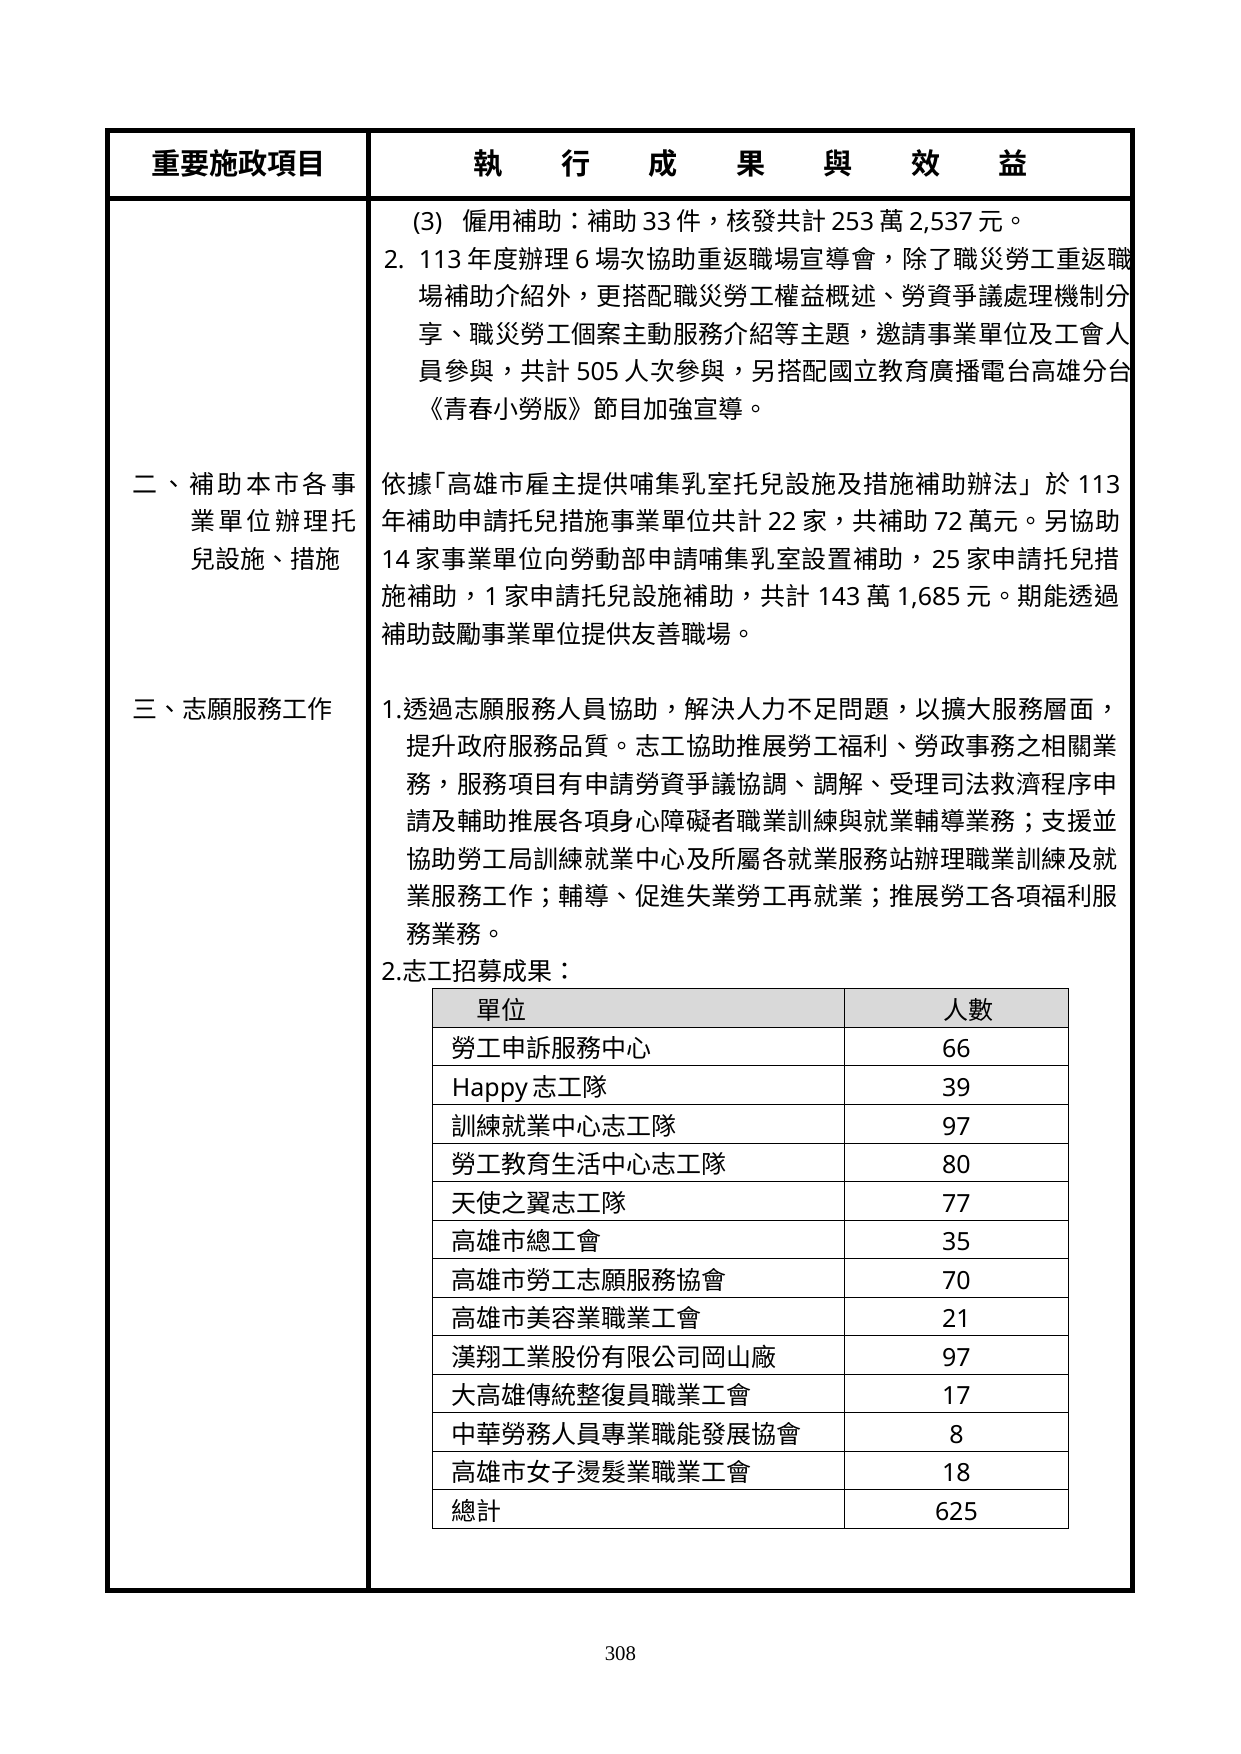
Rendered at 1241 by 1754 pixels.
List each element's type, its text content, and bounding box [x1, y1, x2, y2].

table_cell 高雄市總工會 [433, 1221, 844, 1258]
table_cell Happy志工隊 [433, 1066, 844, 1104]
table_cell 18 [845, 1452, 1068, 1489]
table_cell 21 [845, 1298, 1068, 1335]
table_cell 70 [845, 1259, 1068, 1297]
table_cell 勞工教育生活中心志工隊 [433, 1144, 844, 1181]
table_cell 80 [845, 1144, 1068, 1181]
table_cell 17 [845, 1375, 1068, 1412]
table_cell 97 [845, 1336, 1068, 1374]
table_cell 二、補助本市各事業單位辦理托兒設施、措施 三、志願服務工作 [110, 201, 366, 1588]
table_header 人數 [845, 989, 1068, 1027]
table_cell 訓練就業中心志工隊 [433, 1105, 844, 1142]
table_cell 35 [845, 1221, 1068, 1258]
table_cell 天使之翼志工隊 [433, 1182, 844, 1219]
table_cell 625 [845, 1490, 1068, 1528]
table_cell 高雄市勞工志願服務協會 [433, 1259, 844, 1297]
table_cell 高雄市美容業職業工會 [433, 1298, 844, 1335]
table_cell 1.輔導本市各類型工會發展及協助籌組工會 (1)為健全工會組織功能，運用各級工會會議場合加強宣導，並指派專責人員加強輔導工會運作。 (2)協助本市勞工依工會法規定籌組工會，共計輔導籌組高雄市中鋼集團總工會1家工會聯合組織、台灣苯乙烯工業股份有限公司企業工會、高雄市政府工務局公園處工會、國泰綜合證券股份有限公司企業工會、高雄市立大同醫院工會等4家企業工會、高雄市美妝業人員職業工會、高雄市高壓水刀從業人員職業工會、高雄市宗教禮生服務人員職業工會、高雄市車輛道路救援從業人員職業工會等4家職業工會、及南台灣外送產業工會、中華民國碳盤查產業工會、高雄市非營利組織產業工會、台灣碼頭倉儲裝卸業產業工會等4家產業工會成立。 2.加強督導本市現有各級工會，確實發揮組織功能 (1)為了解本市各級工會運作情形，適時解決工會各項爭議，指派相關人員列席本市各級工會會議。113年度輔導本市各級工會召開會員(代表)大會652會次、理事會2,033會次、監事會1,051會次，合計3,736會次。 (2)督導本市各級產、職、企業工會，按季填報會員動態統計表，另自行開發建置工會網路資訊管理系統，輔導各工會於系統建置基本資料、線上申請法定會議及上傳各項會議紀錄，俾以掌握工會組織概況，截至113年12月底，已有867家工會使用。 (3)輔導本市未依法運作之工會，截至113年12月底，已輔導改善125家、解散6家工會、訪視24家工會，將持續輔導工會依法令規定辦理。 辦理本市113年模範勞工選拔及表揚業務 1.研訂「高雄市113年模範勞工選拔及表揚要點」、「高雄市113年模範勞工表揚大會活動實施計畫」，並成立選拔委員會，決議本市113年度模範勞工48名。 2.113年4月27日在高雄林皇宮辦理「高雄市113年模範勞工暨績優工會表揚活動」，由陳其邁市長親臨授獎，並與模範勞工合影留念。 3.經模範勞工投票決議：獎勵方案為泰國參訪旅遊活動，招標核付共計115萬5,000元。 輔導事業單位成立職工福利委員會及運作相關事宜 1.113年度輔導職工福利機構會務運作相關業務共計1,444件。 2.備查114年度預算書計86件、113年度預算書計261件、112年度決算書計363件、輔導主任委員改選計222件，成立職工福利委員會及轉入、註銷、轉出本市或變更地址計23件，其他為會議紀錄、開會通知單、委員變更、章程變更等事項計489件。 1.推動高中職勞動法制教育，鼓勵本市各高職學校開設勞動法制課程，113年度辦理高中職勞動法制教育校園巡迴演講，共計30所學校、43場次講座，授課師生計有1萬4,059人次參與。 2.擴大勞工教育參與層面 (1)與國立教育廣播電臺合製勞動教育廣播節目『青春小勞板』，並於每週六晚上8:00~8:30播出，共52集節目，以故事型態邀請各界職場達人分享實際案例外，也透過分享各項工作心法，無論表達力、企劃力、人際力及各種職場戰技，讓青年聽眾朋友快速瞭解職場生態、培養職場戰鬥能力，做自己人生的老闆。 (2)為提昇女性勞工職場勞動權益、落實工會性平精神，於113年3月8日在夢時代購物中心8樓演藝廳，舉辦「113年國際婦女節工會女性幹部講座」，邀請高雄市女性權益促進會教育推廣主任陳佩儀以「打造性別友善職場-性別平等工作法修法重點及提升女性勞動參與權益」為題，計有135位工會女性幹部參加。 (3)113年7月4日假勞工局大禮堂舉辦「工會幹部知能講座」，邀請財團法人主婦聯盟環境保護基金會南部辦公室主任陳婉娥講授「探討淨零轉型下勞工處境」及高雄市佛明社區復健中心副主任陳輝明講授「新修正精神衛生法與勞動權益議題」等計275位工會幹部參加；並於113年10月18日假勞工局5樓簡報室辦理「工會組織運作培力研習會」邀請樹德科技大學許震宇助理教授講授會議規範及模擬演練，計有135名工會幹部參加。 (4)113年度計發行高市勞工刊物2期及合輯1冊，將勞工權益法規、職災防範、勞動文化、勞工保險給付、就業案例分享等內容，與時俱進地向民眾推廣勞動法規與勞政作為，促進民眾瞭解自身工作權益。 113年度受理職災勞工死亡及失能者申請本市職災慰問金共計核發231件，新臺幣1,869萬元。 1.配合勞動部職業安全衛生署推動職業災害勞工個案主動服務計畫，113年度共計服務1,461位個案，協助職災勞工權益維護，其中深入服務289位個案，提供職災勞工及家屬心理支持與社會適應，並協助職災勞工重返職場。 2.主動關懷職災個案並提供諮詢，113年度提供職災權益諮詢9,991人次、轉介法律協助362人次、勞資爭議協處312人次、經濟資源協助687人次、提供或轉介心理支持輔導116人次、復工職能復健676人次、職重協助33人、轉介社政資源98人次、職業病認(鑑)定10人次、提供職業訓練資訊16人次、就業服務協助51人次、復工追蹤750人次，共計1萬3,102人次。 依據辦理重返職場補助辦法辦理各項津貼、補助審核及發放，113年度補助情形： 輔助設施補助：補助1件，核發共計1萬4,000元。 職能復健津貼：補助128件，核發共計125萬495元。 僱用補助：補助33件，核發共計253萬2,537元。 113年度辦理6場次協助重返職場宣導會，除了職災勞工重返職場補助介紹外，更搭配職災勞工權益概述、勞資爭議處理機制分享、職災勞工個案主動服務介紹等主題，邀請事業單位及工會人員參與，共計505人次參與，另搭配國立教育廣播電台高雄分台《青春小勞版》節目加強宣導。 依據｢高雄市雇主提供哺集乳室托兒設施及措施補助辦法」於113年補助申請托兒措施事業單位共計22家，共補助72萬元。另協助14家事業單位向勞動部申請哺集乳室設置補助，25家申請托兒措施補助，1家申請托兒設施補助，共計143萬1,685元。期能透過補助鼓勵事業單位提供友善職場。 1.透過志願服務人員協助，解決人力不足問題，以擴大服務層面，提升政府服務品質。志工協助推展勞工福利、勞政事務之相關業務，服務項目有申請勞資爭議協調、調解、受理司法救濟程序申請及輔助推展各項身心障礙者職業訓練與就業輔導業務；支援並協助勞工局訓練就業中心及所屬各就業服務站辦理職業訓練及就業服務工作；輔導、促進失業勞工再就業；推展勞工各項福利服務業務。 2.志工招募成果： 為協助本市勞工解決居住問題，長期提供復興西區90戶及前峰東區84戶，共計174戶社會住宅，供本市勞工低價承租。 對於設籍於本市4個月以上事業單位之工會幹部或勞工提供以下補助： 1.補助申請時，設籍本市4個月以上，且勞務提供地在本市之工會幹部或遭資方解僱之勞工，為確認僱傭關係存在並請求回復原職位，經依勞資爭議處理法或勞動事件法調解不成立後，起訴或續行訴訟之律師費、裁判費及訴訟期間之生活費用。 2.補助申請時，設籍本市4個月以上，且勞務提供地在本市之勞工，因前款以外之勞資爭議致權益受損事件，經依勞資爭議處理法或勞動事件法調解不成立後，起訴或續行訴訟之律師費及裁判費。 3.補助會址設於本市之工(分)會，或申請時設籍本市4個月以上之工會幹部或勞工，依勞資爭議處理法提起不當勞動行為裁決案件之律師費。 4.113年度申請70案，通過50案，補助人數58人，補助經費284萬633元。113年度補助人數相較於112年度減少24人，補助經費增加17萬4,045元，顯示民眾尋求司法途徑爭取自身勞動權益時仍會申請權益基金補助，以減輕涉訟期間經濟支出之負荷。 5.另遇勞工於調解不成立之案件，均適時宣導可向法律扶助基金會申請訴訟補助之資訊，供當事人另外選擇法扶基金會訴訟扶助方式以減輕本市勞工權益基金之負擔。 113年受理勞資爭議案件統計表 爭議類別 處理方式 3.勞資爭議線上申請案件自101年3月15日實施，截至113年共受理1萬5,019件，其中113年度計有1,762件。 4.勞資爭議線上申請撤回案件自105年7月1日實施，截至113年共受理3,032件，其中113年度計有579件。 1.主動宣導、查核本市轄區已依法開戶但未足額提撥催繳事業單位計569家，另未按月提撥催繳及查核3,318家。 2.本市事業單位辦理無舊制及結清註銷勞工退休準備金專戶計458件、已足額提撥解除列管569件、申請暫停提撥341件、辦理本轄勞工退休準備金監督委員會相關變更、退休金給付及請求人會議1,302件。 1.為督促事業單位確實依勞動基準法規定辦理，保障勞工權益，113年度配合勞動部實施「公用事業」、「汽車客運(含國道一般公路)業」、「遊覽車客運業」、「鐵路運輸暨大眾捷運系統運輸業」、「航空運輸暨貨運承攬業」、「保全服務業」、「外籍移工」、「運用特殊加班與假日出勤業者」、「身心障礙者」、「影視製作與表演藝術業」、「社會工作服務業」、「人力供應暨複合支援服務業」、「幼兒園」、「違反勞動法令事業」、「因應嚴重特殊傳染性肺炎紓困補助業者」、「工讀生與部分工時」、「汽車貨運業」、「電子零組件製造業」、「金融服務業」、「醫療院所」及「漁業」專案共21類專案檢查；另針對事業單位易違法情事(如：超時工作、未給加班費、未給例假等)，實施落實法令遵循計畫，加強輔導中小企業遵守相關規定；會同相關機關如社會局公共安全專案、監理所遊覽車工時查核、教育局維護幼兒園公共安全聯合檢查等項檢查及受理民眾檢舉實施勞動檢查計查核4,140件。 2.113年勞動基準法裁處罰鍰案件計650家次，罰鍰金額3,168萬元。 3.113年度執行宣導會場次136次，宣導會課程著重於加強事業單位遵守勞動基準法、性別平等工作法促進平等措施、勞工退休準備金提撥及職場安全衛生促進、企業托兒及哺(集)乳室諮詢輔導服務之認知。 4.113年度輔導本市僱用勞工30人以上之事業單位完成新訂或修正工作規則，以明確規範勞資雙方權利義務218家次，另核備適用勞動基準法第84條之1工作者2,681家次。 1.成立「職業安全衛生輔導團」，培植具備勞動條件及安全衛生專長的民間志願服務人力，以「服務宅配到府」之理念，主動入場輔導，以問題診斷、提供改善方案代替消極裁罰。113年度招募49位輔導員，執行1,286場次安全衛生輔導訪視。 2.113年成立「臺灣港群-高雄區」、「台灣善美的」、「上鋌營造」、「高雄市政府交通局」及「高雄市政府捷運工程局」等5家安衛家族，累計至113年共計38家安衛家族，以安衛設施補助、相互觀摩及知識管理等相關資源，協助弱勢中小企業提升勞安技能，強化勞工工作安全，促進地方基層勞工就業，113年度辦理說明會、運作會議、訓練、觀摩及聯繫會報，計32場次共1,543人次參加。 3.本市薦送5家事業單位及2位優良人員代表本市參加勞動部113年全國性優良單位及人員選拔，其中4家獲得優良單位獎、2位人員獲得優良人員獎，於113年9月26日頒獎及表揚。 1.新設公司(工廠/工地)輔導、民政局通報小型修繕工地輔導、委外局限空間作業輔導、委外小型工地輔導等到府服務亮點工作，提升業者自主管理能力，及勞工工作安全意識與技能，俾以預防職災發生，共計實施2,728場次。 2.113年3月7日偕台電公司在台電興達電廠舉辦「台灣電力股份有限公司安全衛生管理高階主管論壇」，並邀請台灣電力工會工安處、勞動部職業安全衛生署、台電公司工安處及高階主管、台電高雄市11家廠處單位負責主管及協力廠商作業主管共130人與會，共同探討如何健全各項管理制度、具體化主動防災措施，以持續強化預防職災的免疫力。 3.113年6月7日與中國石油化學工業開發股份有限公司，在中石化公司大社廠締結為安全伙伴關係，簽署安全伙伴宣言，期待透過彼此合作，持續健全企業安全衛生管理系統，檢討並加強相關風險評估與危害控制，達成塑造企業工安文化，共創「零職災」的目標。 4.為推廣建築技術安全與營造業防災管理機制，督導業者由上而下落實工地施工安全，於113年8月5日舉辦「營造業職業災害預防高階主管座談會」，邀請100位營造廠與建設公司高階主管與會，並邀請優良工程金安獎獲獎與相關專業廠商現場分享及展示，藉以推廣營造業科技防災技術，並研討交流職場安全衛生管理相關議題，期能協助落實工安自主管理，並帶動各事業單位持續精進防災作為。 5.113年8月29日在中鋼總部大樓舉辦鋼鐵工業高階主管座談會，邀請110位高階主管代表與會，期透過相關實務與對策分享及交流研討座談，共同推動製程優化與安全管理。座談會針對鋼鐵業的減災策略進行雙向交流與討論，並特別邀請中鋼公司分享AI智能防災對策，藉以提升生產效率與安全保護，為鋼鐵業及勞工朋友創造一個更安全、更健康的工作環境。 6.113年9月26日在台灣中油公司林園石化廠舉辦「石化業安全衛生高階主管座談」，邀請63位業者代表參加，藉由案例分析與改善對策的研討，及邀請中華民國工業安全衛生協會代表說明智慧石化發展策略，期提升石化業製程安全及建構更完善的管理效能。 7.113年辦理一般安全衛生檢查、專案檢查、申訴檢舉案件檢查、重大職災檢查、災害調查、復工檢查、會同檢查、會勘及上級交辦檢查案件，強力監督業者職場安全衛生落實度，維護勞工安全健康，實施場次、件次統計如下： (1)職業安全衛生檢查：2萬1,627場次。 (2)職業安全衛生宣導：267場次。 (3)罰鍰處分807件次。 (4)停工263件次。 8.113年重大職業災害死亡人數計34人，將持續精進防災措施，以確保勞工生命財產安全。 1.外勞查察、法令諮詢、爭議處理及就服機構管理 (1)113年辦理移工查察訪視案件計2萬7件；查獲「聘僱未經許可、許可失效或他人所申請聘僱之外國人」案件104件。 (2)113年度受理有關移工法令諮詢案件計1萬3,448件；處理移工勞資爭議案2,557件；辦理雇主與第二類外國人提前解約驗證共4,772件。 (3)為落實私立就業服務機構管理，依評鑑成績分級辦理訪查，績優免評年度內訪查1次訂有42家，90分以上年度內訪查1次計有93家，80分以上未滿90分年度內訪查2次計有25家，70分以上未滿80分年度內訪查3次計有11家，未滿70分年度內訪查4次計有10家，新設立輔導年度內訪查1次計有63家，已完成訪視244家次。 2.移工法令宣導 (1)本府勞工局宣導移工來台相關注意事項、衛生規定及相關法令權益規定，另個別針對家庭類雇主、事業單位雇主、移工及私立就業服務機構進行宣導，計辦理8場，參加人數676人。 (2)賡續辦理「外國人聘僱相關法令」宣導，運用醫院燈箱廣告、臺鐵列車、公車車身廣告及廣告車等多元管道加強宣導，並辦理在地熱點宣導30場次，共計宣導6,250人次，俾利有效提醒雇主注意聘僱外國人相關事項。 (3)為利雇主及時尋找符合需求且合法看護，減少聘僱非法外國人擔任看護之情事，已建置「短期照服員資訊平台」，計有2, 627筆合格者資訊(截至113年12月31日止)。 1.勞工大學秉持多樣化課程設計，分為勞動法令、工作技藝、時尚技能、休閒育樂及生活應用等5大類課程。113年度開辦4期共計469班，報名人數7,535人次、上課人數7,397人次，鼓勵勞工在職場之外培養其他興趣及知能，提升生活品質與休閒樂活。其中勞動法令類課程共5班，分別為「勞動法令初階班」、「勞動法令十講」、「就業服務人員專業職能班」、「勞動法上的民法基礎概念(勞動法進階班)」及「勞動法進階十講)」，共計157人次參加。 2.辦理「高雄市勞工大學職能再提升斜槓圓夢暨成果展計畫」，成立勞工大學「創新創業專班」，培訓初階班30位及進階班25位學員，透過辦理斜槓新創主題展1場次、創新創業工作坊20場次、職場觀摩體驗11場次、職人分享1場次及創業新秀成果展1場次，協助創新創業者培養第二專長、產出成品並介接通路。 1.勞工局勞工教育生活中心獅甲會館住宿部及場地服務113年度服務總人次共計3萬4,667人，合計收入金額482萬3,300元。 2.為增進獅甲會館空間利用率，運用會館1、2樓場域成立「R7南部時尚創新基地」，結合經濟部工業局所轄五大法人，藉以提升在高雄產業發展，凝聚紡織、數位、文創產業能量，串整聚落和繁榮地方經濟，113年度五大法人租金收入共計87萬3,069元。 勞工博物館肩負保存及推廣勞動文化的使命，因此，運用研究、典藏、展覽、推廣活動等多樣形式彰顯與推廣勞動文化： 1.常設展覽迴響熱烈 112年8月推出《點時成今-影響臺灣的勞動事件展》，盤點日治時期迄今的重要勞動歷史，並配合於113年底推出《流經歲月》導覽式戲劇，以創新的戲劇演出形式，來詮釋勞動者奮鬥的軌跡，讓民眾以全新視角，共同體驗及探索台灣的勞動歷史，114年度將於3月起每月第3週推出定目劇演出。 2.透過教育推廣活動及戲劇展演推動勞動人權教育 (1)113年5月響應518國際博物館日主題「博物館的教育及研究」，勞博館舉辦「百年高雄練工坊」活動，搭配「點時成今」與「汗水的印記」常設展講座及導覽，並推出工廠史學講座、新書發表講座、輕軌走讀，鼓勵市民朋友探索見證高雄百年更迭的16處勞動聚落，從勞動的視角了解高雄。 (2)勞工博物館培訓戲劇志工推出勞動劇場《揮灑青春~女孩站起來》，演出1970年代加工出口區工作女性勞動者的甘苦故事，自113年起對外提供全劇紀錄影像播出預約服務，113年共播映11場次，共286人次觀賞。另《戲劇-船傳-做船，心要穩功夫要磨》113年共演出4場，共121人次觀賞。 (3)113年11月30日辦理2024勞工博物館東南亞文化日活動-《心向東南亞～Fun眼新視界》短影音徵件活動，依菲、越、印、泰語進行分組，評選後共有12位創作者獲獎，讓東南亞與台灣朋友可以透過徵件作品，增進彼此交流與認識。 (4)勞博館於113年推出「2024勞博童樂會系列活動」，結合繪本故事及手做DIY課程，於1樓兒童勞動教育空間辦理共9場次活動，總參加人次共586人次，詢問度極高，迴響熱烈。 3.博物館專業功能持續提升 獲112-113年度文化部「博物館與地方文化館升級計畫」補助，持續提升展覽、研究、典藏及推廣教育四大功能。此外亦持續透過召開典藏審議小組，已將6,877件勞動文史相關物件納入典藏，現已導入文典共構公版系統平台2,876件文物可供查詢，公共數位化比率逐步提升。 1.因應本市產業發展與就業市場需求，以「產訓合作」模式辦理公費職前訓練，結合民間企業規劃切合市場所需職類課程，並提供學員實習及就業機會，使參訓學員結訓後能立即就業。113年度共辦理2梯次，開設食品烘焙班、美髮設計師養成班、地方風味小吃班、水電配線實務班、輕食餐飲實務班、汽機車修護班等6職類15個班別，結訓學員276人，訓後三個月就業率達85%以上。 2.113年度配合中央辦理全國技能檢定、即測即評及發證暨受訓學員專案檢定等各項技能檢定計26場次，服務3,290名考生；輔導受訓學員參加各項技能檢定考照，合格通過者567人次。 3.為鼓勵受訓學員將所學回饋社會，113年度至醫院、安養之家、兒童之家、仁愛之家及學校等提供民眾義剪，共計17場次公益活動，服務1,710人次。 1.113年運用勞動部就業安定基金補助辦理失業者職業訓練，班別規劃原則除依行政區劃分為兩大區域外，亦依職類別區分為3大類，共開辦工業類「節能減碳技術淨零證照班」、醫事護理家事類「美甲彩繪人員培訓班」、商業類「社群行銷與AI媒體應用班」等37班，參訓人數1,017人、結訓人數948人(尚有6班在訓中，預計於114年1月至2月期間結訓)，訓後三個月就業率預計達75%以上。 2.配合地方特色產業發展，辦理偏遠區域及弱勢族群等在地化職業訓練： (1)針對本市轄區新住民，開辦適合新住民參訓之餐飲、家事職類等班別，如「中西複合式與烘焙實作班、指尖時尚妝髮培訓班、照顧服務員職訓班」等，新住民參訓人數計33人。 (2)針對本市轄區原住民，開辦適合原住民參訓之工商職類等班別，如「兒童課後照顧服務人員培訓班、坐月子服務人員培訓班、照顧服務員職訓班」等，原住民參訓人數計53人。 (3)因應淨零時代來臨，高雄市訂定淨零城市自治條例，開設「人資行政暨ESG永續管理人才培訓班」及「節能減碳技術淨零證照班」，透過專業訓練，向勞動市場輸出綠領人才，並鼓勵學員考去相關證照，迅速就業。 (4)因應政府「5+2產業創新計畫」，委託社團法人台灣創造活動發展協會開辦「自動化PLC與AI影像辨識應用班」，結合AI技術，發展可提高工業生產效率之人才。 113年運用勞動部就業安定基金補助辦理照顧服務員職業訓練，配合長照2.0政策，結合轄內專業照顧服務員訓練單位，辦理專班37班次及自訓自用班2班次，共計39班次，參訓人數1,156人、結訓人數1,146人，訓後三個月就業率預計達80%以上。 1.整合轄區資源，辦理各類型現場徵才活動，113年共辦理31場次大型及中型現場徵才活動，參與廠商853家，提供2萬6,885個就業機會，初步媒合4,711人次，初步媒合率55.8%；另依據廠商需求不定期辦理小型及單一現場徵才活動，共計辦理197場次。 2.113年度運用「勞動部勞動力發展署」各項補助政策工具，協助弱勢者獲得就業機會、舒緩特定行業缺工情形，相關補助情形如下： (1)運用雇主僱用失業勞工僱用獎助成功推介415位就業弱勢者就業。 (2)運用臨時工作津貼成功推介393位就業弱勢者就業。 (3)辦理職場學習及再適應計畫成功推介179位就業弱勢者進入企業就業。 (4)辦理「失業勞工受僱特定行業缺工獎勵」，成功推介86位勞工上工；辦理「失業勞工受僱照顧服務業缺工獎勵」，成功推介1,731位勞工上工。 3.113年協助特定對象就業服務： (1)113年度針對特定對象暨弱勢者辦理62場就業促進研習活動、8場職場觀摩、24場成長團體，服務對象包含：中高齡及高齡者、更生受保護人、二度就業婦女及新住民等共計2,197人次。 (2)協助本市低收、中低收入戶民眾就業，針對就業遭遇障礙者，提供一對一客製化個案就業服務，113年共服務2,873人次，輔導就業2,009人次，就業率69.93%。 (3)113年度結合矯治機構辦理入監就業宣導75場，共服務2,108人。 (4)113年辦理藥癮者成長團體9梯次(共計27場)、服務342人次，職場觀摩4場，服務33人次，協助激發就業意願，提供就業輔導。 (5)113年辦理促進街友就業意願計畫，透過心理諮商及成長團體等方式，激發街友求職就業的意願，進而穩定就業，共計提供服務64人次、推介就業28人次、穩定就業13人。 (6)本府勞工局與警察局、社會局、衛生局等跨局處合作辦理「113年提昇新住民就業服務通譯人員專業訓練」，兩梯次課程共計128人參加，輔導93名具新住民身份者完成通譯培訓並通過考試頒發證書，同時納入本市通譯人才資料庫，提供各界申請使用，保障新住民參與公共服務及從事通譯工作權益。 (7)連結社會局各區新住民家庭服務中心，辦理符合新住民需求之課程並輔以職場觀摩活動，協助新住民朋友了解進而投入相關產業。113年度共辦理10場次活動，參與人數166人次。 (8)113年辦理「原氣補給計畫-原住民就業促進及培力」，將就業服務資源直接送達那瑪夏、桃源、茂林、杉林等原民區和原民聚落，全年度共辦理5場次求職研習課程及計畫撰寫課程，計135人次參與活動。 1.校園客製化服務 113年計與「輔英科技大學」、「高苑工商」、「高雄師範大學」、「高雄科技大學」、「義守大學」、「中山大學」、「正修科技大學」、「高雄餐旅大學」、「樹人醫專」及「文藻外語大學」等31所高中職暨大專院校合作辦理58場次駐點服務或入班宣導活動，提供3,576人次法令權益諮詢、就業媒合及生涯諮詢/測驗等相關服務。 2.青年就業促進活動 (1)推動青年職涯探索課程：為擴大青年認識公立就業服務機構、了解相關業務及政策工具之運用，並探索自我、發掘職涯興趣所在，113年於轄區大專校院合作辦理10場次校園入班宣導課程，總計370人參與。 (2)辦理職場任我行計畫：為提升青年勞動參與率及因應市場缺工現象，113年辦理5場就促課程及4場職場觀摩，參訪涵括智能科技、航空研發、製造業自動化、跨國零售業等領域，協助青年了解產業現況，完善個人求職履歷、提升面試技巧以順利進入職場，總計172人次青年參與。 (3)為建構有效率就業促進平台，透過個人化職涯諮詢服務，協助求職者規劃未來職涯發展，113年度辦理「職涯諮詢輔導專業提升計畫」，培訓34名人員職涯諮詢輔導能力，全年度計提供900名求職者深度諮詢服務，其中包含323名青年求職者，藉由職涯測評模式，協助其探索職業興趣與工作風格。 1.113年爭取民間團體多元就業開發方案計核定21個計畫，提供74個工作機會。 2.113年爭取培力計畫核定7項計畫，提供63個工作機會。 3.辦理勞動部「113年凱米颱風災後臨時工作津貼用人計畫」，爭取391個工作機會，輔導上工人數389名。另「113年山陀兒颱風災後臨時工作津貼用人計畫」，爭取176個工作機會，輔導上工人數146名。 1.113年受理就業歧視及性別平等工作案件145案，分別為婚姻歧視1案、身心障礙歧視5案、年齡歧視17案、容貌歧視1案、性別歧視75案、性騷擾案46案及就業歧視及性別平等工作裁罰案計31案。 2.為鼓勵事業單位積極落實性別平等工作法，並達消除性別歧視、性別工作權的實質平等，辦理「防制就業歧視促進性別平等」宣導及「職場性騷擾調查人員專業訓練」活動，共計11場次，參與人次達690人次。 3.113年受理求職申訴案件32案，分別係不實廣告20案、留置證件或要求隱私資料7案、薪資未公開揭示4案、扣留財物1案。 1.每月定期審核本市義務機關(構)身心障礙者定額進用情形，截至113年清查本市12月份定額進用概況：義務機關1,822家，其中超額進用925家、足額進用816家、未足額進用81家；法定應進用身障者總人數5,800人，實際已進用8,938人，法定應進用未足額人數97人。 2.輔導本市未足額義務機關(構)並積極協助進用身障者，113年度累計訪視廠商數139家，共552家次，進用身心障礙者人數20人。 113年度核發超額進用身心障礙者獎勵金153家次、獎勵人數887人次，總金額443萬5仟元。 113年度身障者自力更生創業補助核准4件，補助金額共30萬3,495元 113年度辦理身障創業者藝想世界創業輔導計畫，共輔導9位身障藝術家，並於7月5日-7月30日於文化中心至真三館辦理身心障礙者原生藝術聯展，展出80幾幅創作，藏家收藏金額(含文創商品)近150萬元營收；此外將藝術家畫冊申請國家圖書館(ISBN)認定，讓畫冊具有館藏身分證。並將畫作融入文創商品研發，協助身障藝術家作品從原生藝術走入商業市場，讓身障者得以獲得藝術版稅，獲得合理報酬。 1.本市現有12家庇護工場，可安置169名庇護性就業者及12名職場見習者；截至113年12月底在職庇護性就業服務人數為154名，期間累計庇護性就業服務人數為184名、累計職場見習服務人數為10名。 2.辦理本市12家庇護工場財務稽核，稽核結果均優等有8家、甲等有4家，均符合規定，並於113年7月3日庇護性就業行銷課程中公開表揚。 3.委託高雄市網路自媒體從業人員職業工會辦理「庇護TO GO 好物便利購－提升高雄市庇護工場營運銷售及產品推廣計畫」，創造銷售話題，帶動庇護工場營運銷售額，總計銷售業績達1,433萬3,889元。 1.本府勞工局結合民間身障福利團體資源，113年提供身心障礙者支持性就業服務，新開案數460人、推介成功461人、穩定就業三個月以上291人，截至113年12月底累計服務人數計773人。 2.設置職業重建個案管理員，針對有就業需求及意願的身心障礙者進行一對一深入評估，擬訂個別化服務計畫，並依其需求連結各項資源；113年度累計服務個案人數875人。 3.為協助身心障礙者排除職場上的困難，提升工作效能，辦理職務再設計服務，運用專家諮詢輔導資源，配合環境、設施、設備改善經費之補助，使身障者能在職場貢獻所長。113年度核准122件，核准補助金額313萬309元。 4.推動協助未足額進用身障者義務單位重點輔導計畫，定期彙整未足額義務進用單位資料，由各就服站之身障就業服務員分區進行主動關懷輔導，113年度12月累計訪視廠商數139家，共552家次，進用身心障礙者人數20人。 5.為協助本市身心障礙青年就業，113年開辦2梯次「身心障礙青年職涯探索暨職場體驗營」，共招收20名本市高中、職及大專院校以上在校生及應屆畢(肄)業身心障礙學生，透過營隊、課程講座及參訪活動，協助學員職涯探索及教授求職、面試技巧等相關職前準備技巧，以順利進入職場。 6.為協助身心障礙者了解其就業能力與興趣，自聘2名職評員並委託3家民間單位辦理職業輔導評量服務，113年接受評量服務人數110人，後續並依職評報告建議為身心障礙者連結相關職業重建資源。 1.視障按摩業輔導 (1)113年12月本市視障按摩據點數量為91處，執業視障按摩師298人，每年定期主動關懷訪視。 (2)推動視障按摩據點經營輔導補助計畫，由學者專家組成輔導小組，113年補助本市視障按摩據點4處，補助總金額67萬7,696元。 (3)「高雄市優良視障按摩據點評鑑試辦計畫」共有30家視障按摩據點報名參加評鑑認證，經公開性評鑑委員及隱匿性評鑑小組評分結果，評鑑合格據點計29家，於9月17日在高雄捷運美麗島站光之穹頂辦理「高雄市優良視障按摩據點評鑑」表揚活動。 (4)結合宮廟慶典活動，辦理12場次視障按摩行銷活動，提供民眾10分鐘免費按摩體驗，按摩師84人次提供服務，參加民眾計1,237人次。 (5)辦理6場次視障按摩師服務品質提升課程，包含企業進用職前教育訓練、強化視障按摩師營運技能，計服務123人次視障按摩師。 2.視障者職業重建服務 (1)提供33位視障者職業重建服務、8位視障者個別化訓練資源。 (2)進用視障者4人擔任電話服務員，113年電話服務共計6萬3,202通次，累積職場經驗。 (3)辦理視障職場探索體驗活動，擇定3種職類為飲品業(手搖茶飲)、烘焙業(曲奇餅乾)、餐飲業(咖哩飯)分梯次進行，每梯次體驗營為期3日，包含商品製作、包裝及行銷販售教學等，計有視障者15人次參加活動。 (4)辦理「絕色音感音樂藝術行銷首部曲」計畫，針對表演者須具備的各項要件提供90小時培訓課程，提升專業能力、群眾互動、儀容服裝改造與增強體能，使表演者更加賞心悅目。並由接受培訓之表演者（樂團）個別演出，共計5場小型音樂發表會。另為表演者(樂團)拍攝、剪輯影片，於網路平台供觀賞，發揮宣傳行銷效益。 1.身心障礙者參加國家考試獎勵補助：113年度總計補助26案，核發補助金額25萬6,200元，其中自112年度開辦迄今，共有6人考取成為公務人員。 2.身心障礙者參加汽車駕駛考照訓練補助：113年度總計補助35案，35人考取汽車駕照，核發補助金額26萬3,375元。 1.113年度辦理2梯次自辦養成訓練，計有創意設計、電腦資訊及清潔理貨等3職類13班，訓練期程為4至9個月，參訓115人，結訓61人，提前就業20人，訓後就業46人，已輔導66名學員就業，就業率為81.5%。 2.113年度委辦養成訓練委託社團法人高雄市視障關懷發展協會等7家訓練單位辦理養生紓壓技能班等9班次，分別於4至8月開班，訓練期程2.5至8個月，參訓98人，結訓92人，訓後輔導就業75人，就業率為81.5%。 3.113年度委辦在職訓練分別於3月至8月陸續開班，計辦理職場按摩進修班等6班，訓練期程2至7個月，參訓59人，結訓58人，穩定在職54人，穩定在職率為93%。 4.113年度「身心障礙者職業訓練多元行銷推廣計畫」，1月8日辦理「啟動現在閃耀未來」職訓班啟航活動，與會者120人以上；另於4月及11月展開一系列的身心障礙者職業訓練招生訊息，並於8月17日在高雄衛武營國家藝術文化中心榕樹廣場舉辦舉辦「博訓營業中」身障職訓成果展，由身心障礙者職訓班學員設攤秀出訓練成果及靜態展示成果，並邀請民眾DIY體驗、闖關體驗、創意競賽抽獎、有獎徴答及音樂饗宴等精彩活動吸引1,000多位民眾參與。 5.113年度「推動身心障礙者多元創業計畫」，分別在5月25日（愛河之心）及10月12日（高雄市立美術館）各辦理1場次深愛築夢創業市集暨星空音樂會，讓身心障礙者（包含身心障礙者職訓學員）透過市集設攤展現技藝與商品，2場次合計邀請80攤以上創業者進行設攤，其中包含10組身障表演團體，吸引6,000多位民眾參與。 勞工局暨所屬機關已依「行政院及所屬各機關風險管理及危機處理作業原則」，將風險管理(含內部控制)融入日常作業與決策運作，考量可能影響目標達成之風險，據以擇選合宜可行之策略及設定機關之目標(含關鍵策略目標)，並透過辨識及評估風險，採取內部控制或其他處理機制，以合理確保達成施政目標。 [371, 201, 1130, 1588]
table_header 單位 [433, 989, 844, 1027]
table_cell 大高雄傳統整復員職業工會 [433, 1375, 844, 1412]
table_cell 中華勞務人員專業職能發展協會 [433, 1413, 844, 1451]
table_cell 勞工申訴服務中心 [433, 1028, 844, 1065]
table_cell 66 [845, 1028, 1068, 1065]
table_cell 77 [845, 1182, 1068, 1219]
table_cell 8 [845, 1413, 1068, 1451]
table_cell 高雄市女子燙髮業職業工會 [433, 1452, 844, 1489]
table_cell 總計 [433, 1490, 844, 1528]
table_header 重要施政項目 [110, 133, 366, 196]
table_header 執 行 成 果 與 效 益 [371, 133, 1130, 196]
table_cell 97 [845, 1105, 1068, 1142]
table_cell 漢翔工業股份有限公司岡山廠 [433, 1336, 844, 1374]
table_cell 39 [845, 1066, 1068, 1104]
